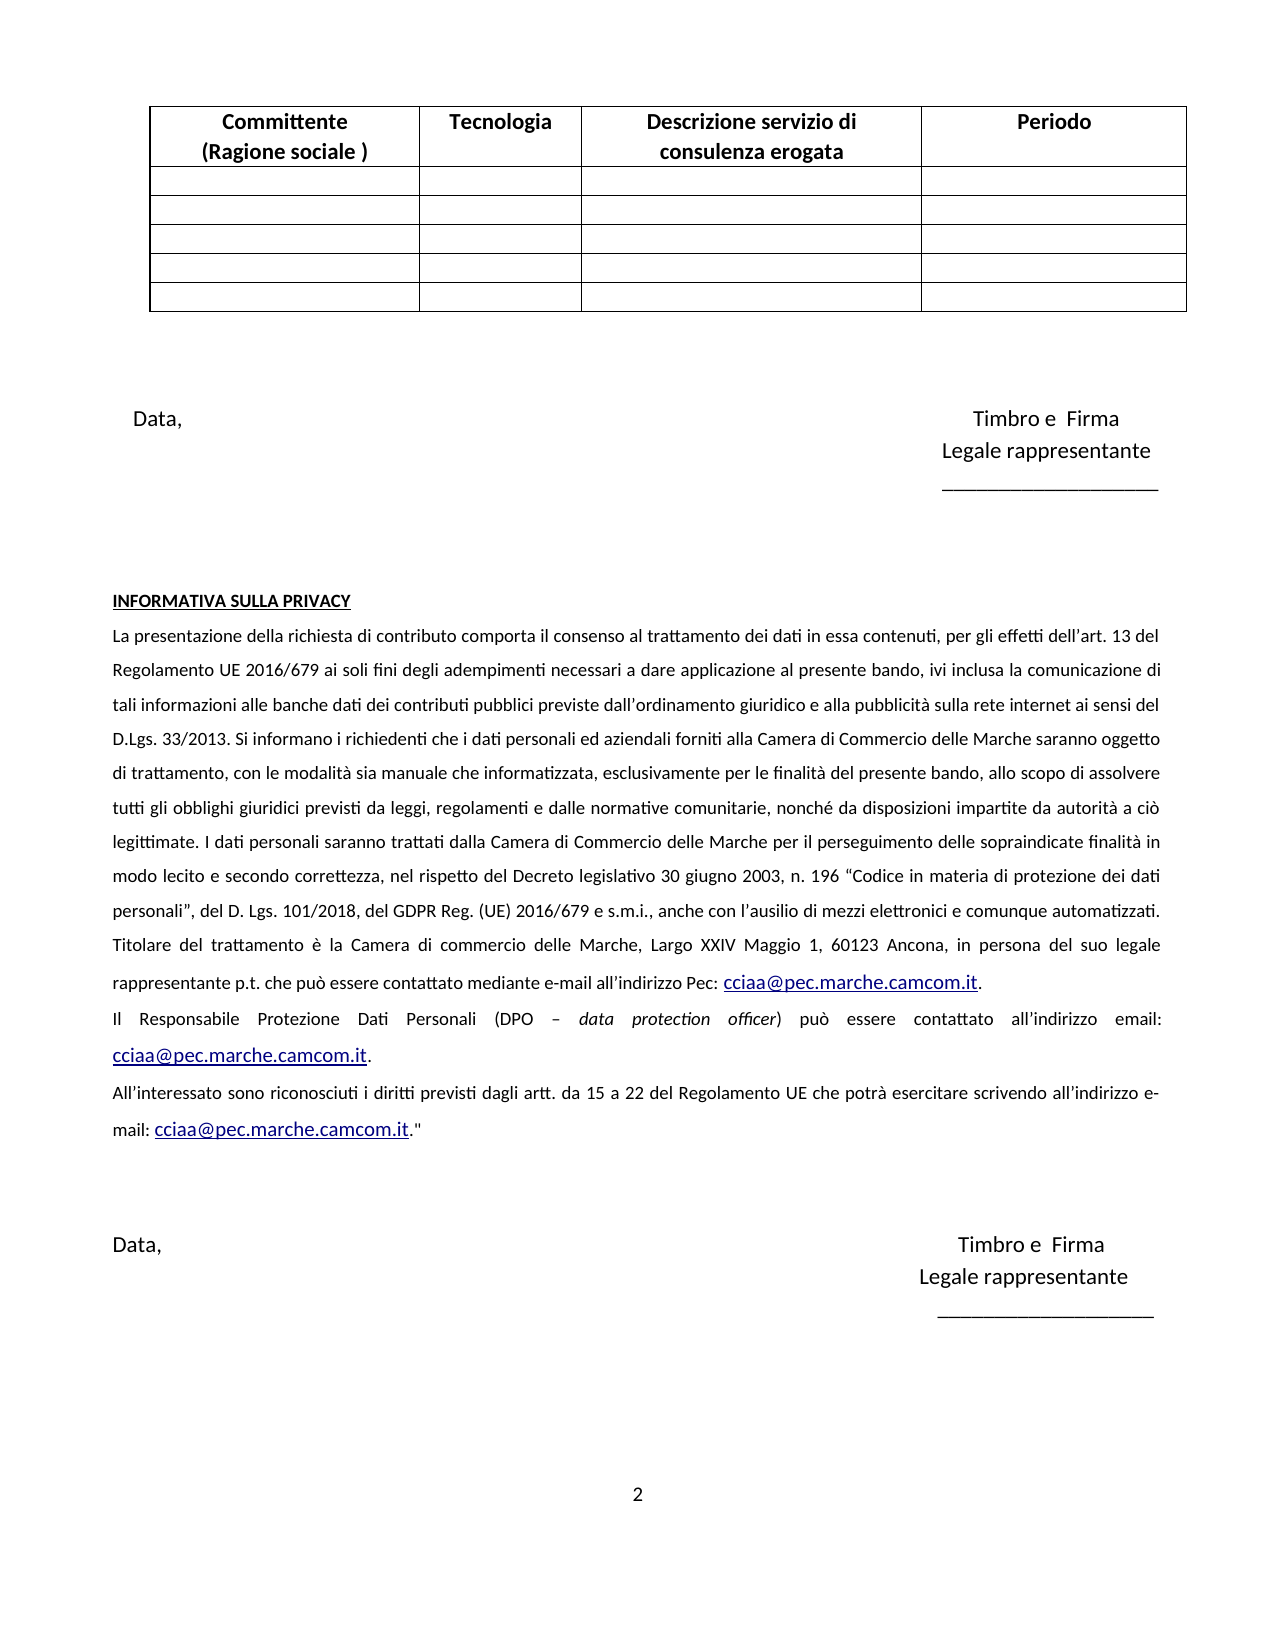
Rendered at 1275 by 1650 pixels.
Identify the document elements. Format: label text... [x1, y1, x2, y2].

text All’interessato sono riconosciuti i diritti previsti dagli artt. da 15 a 22 del Regolamento UE che potrà esercitare scrivendo all’indirizzo e-mail: cciaa@pec.marche.camcom.it." [112, 1081, 1162, 1142]
text ___________________ [112, 1293, 1162, 1321]
table_header Committente (Ragione sociale ) [151, 107, 419, 166]
table_cell [922, 167, 1186, 194]
table_cell [582, 167, 921, 194]
text La presentazione della richiesta di contributo comporta il consenso al trattamento dei dati in essa contenuti, per gli effetti dell’art. 13 del Regolamento UE 2016/679 ai soli fini degli adempimenti necessari a dare applicazione al presente bando, ivi inclusa la comunicazione di tali informazioni alle banche dati dei contributi pubblici previste dall’ordinamento giuridico e alla pubblicità sulla rete internet ai sensi del D.Lgs. 33/2013. Si informano i richiedenti che i dati personali ed aziendali forniti alla Camera di Commercio delle Marche saranno oggetto di trattamento, con le modalità sia manuale che informatizzata, esclusivamente per le finalità del presente bando, allo scopo di assolvere tutti gli obblighi giuridici previsti da leggi, regolamenti e dalle normative comunitarie, nonché da disposizioni impartite da autorità a ciò legittimate. I dati personali saranno trattati dalla Camera di Commercio delle Marche per il perseguimento delle sopraindicate finalità in modo lecito e secondo correttezza, nel rispetto del Decreto legislativo 30 giugno 2003, n. 196 “Codice in materia di protezione dei dati personali”, del D. Lgs. 101/2018, del GDPR Reg. (UE) 2016/679 e s.m.i., anche con l’ausilio di mezzi elettronici e comunque automatizzati. Titolare del trattamento è la Camera di commercio delle Marche, Largo XXIV Maggio 1, 60123 Ancona, in persona del suo legale rappresentante p.t. che può essere contattato mediante e-mail all’indirizzo Pec: cciaa@pec.marche.camcom.it. [112, 624, 1162, 994]
table_cell [922, 196, 1186, 224]
text Data, Timbro e Firma [112, 1230, 1162, 1258]
table_cell [151, 254, 419, 282]
table_cell [420, 283, 581, 311]
table_cell [420, 254, 581, 282]
table_header Periodo [922, 107, 1186, 166]
table_cell [151, 196, 419, 224]
text Il Responsabile Protezione Dati Personali (DPO – data protection officer) può essere contattato all’indirizzo email: cciaa@pec.marche.camcom.it. [112, 1007, 1162, 1068]
table_cell [420, 225, 581, 253]
text ___________________ [112, 467, 1162, 495]
table_header Descrizione servizio di consulenza erogata [582, 107, 921, 166]
text Legale rappresentante [112, 435, 1162, 464]
table_header Tecnologia [420, 107, 581, 166]
table_cell [420, 196, 581, 224]
table_cell [582, 225, 921, 253]
text Data, Timbro e Firma [112, 404, 1162, 432]
table_cell [420, 167, 581, 194]
table_cell [922, 283, 1186, 311]
table_cell [582, 283, 921, 311]
table_cell [151, 167, 419, 194]
table_cell [582, 254, 921, 282]
text INFORMATIVA SULLA PRIVACY [112, 589, 1162, 612]
table_cell [151, 225, 419, 253]
table_cell [922, 225, 1186, 253]
table_cell [582, 196, 921, 224]
table_cell [151, 283, 419, 311]
text Legale rappresentante [112, 1261, 1162, 1290]
table_cell [922, 254, 1186, 282]
